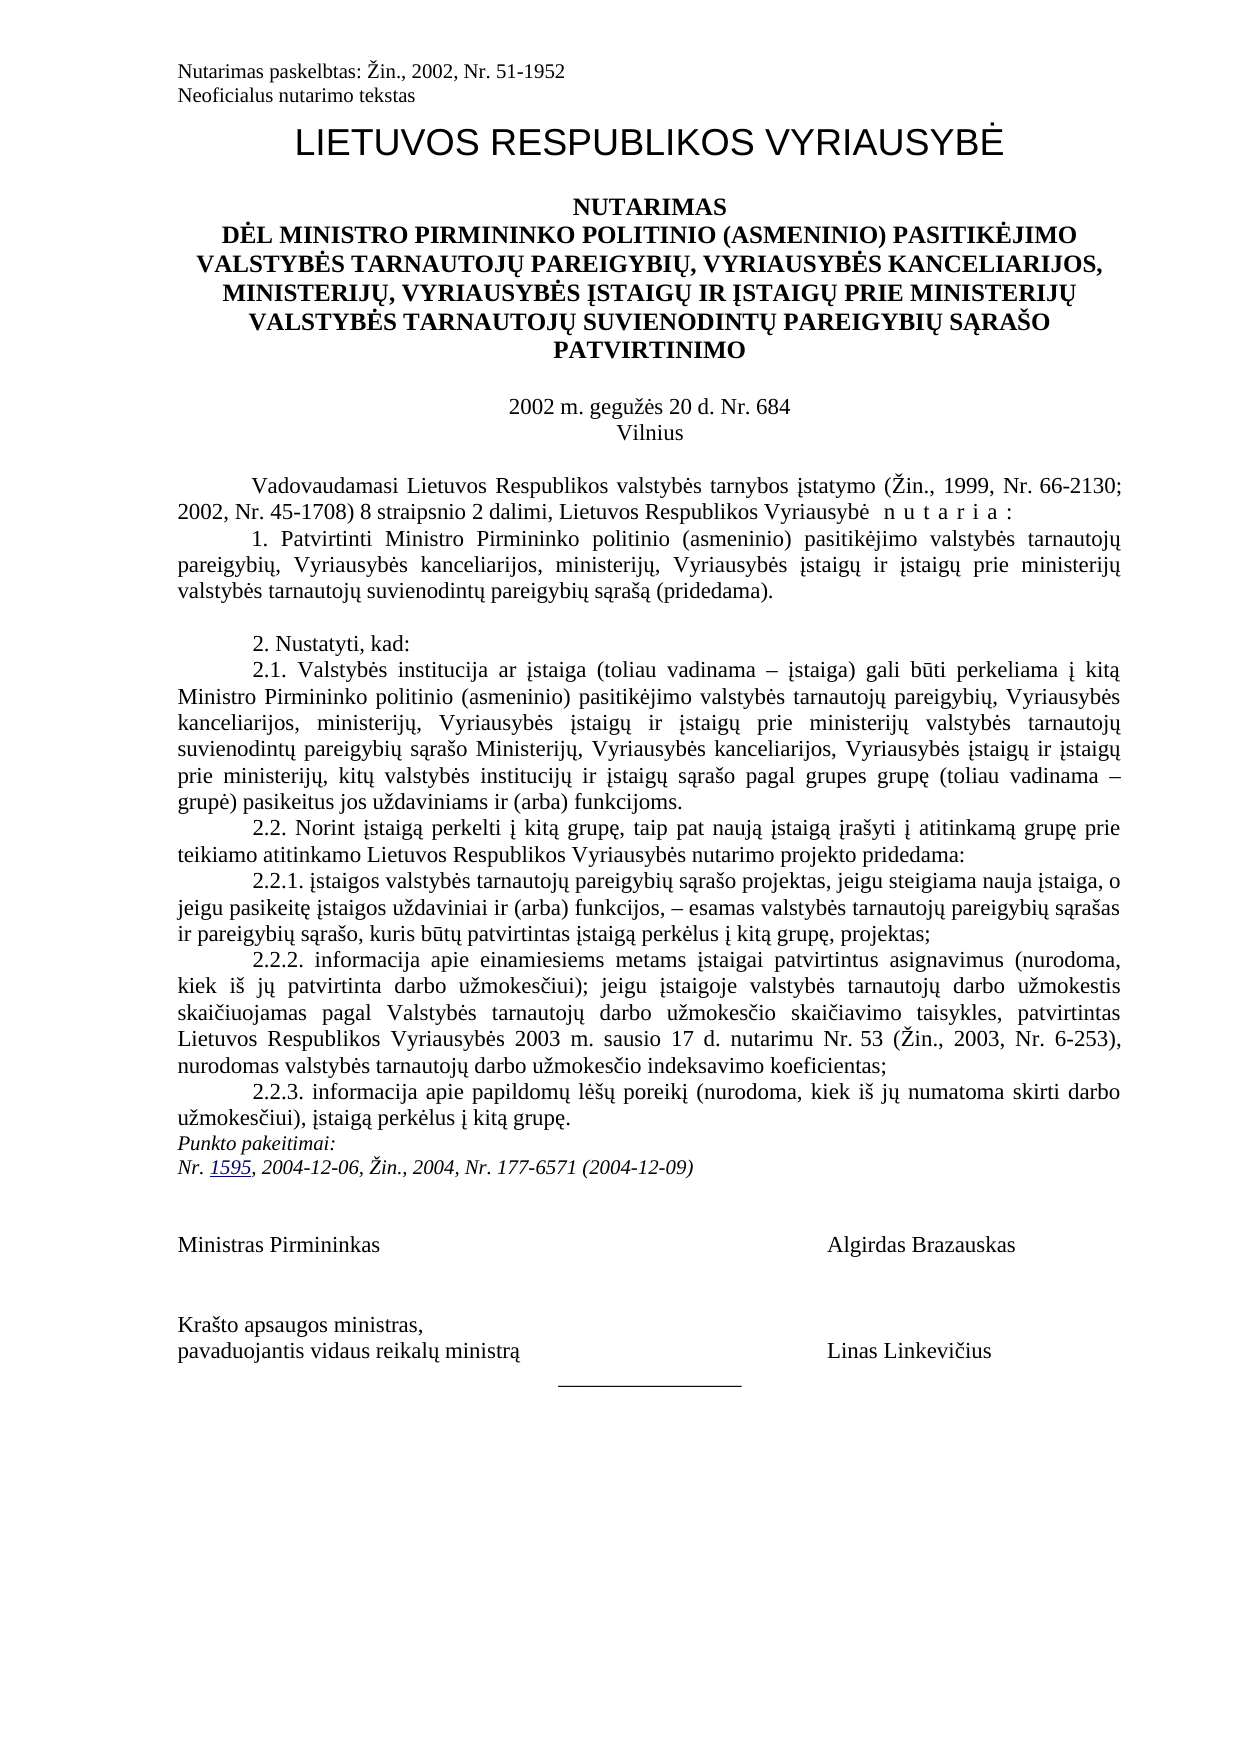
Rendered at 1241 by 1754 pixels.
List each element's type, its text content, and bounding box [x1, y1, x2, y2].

text 2.2. Norint įstaigą perkelti į kitą grupę, taip pat naują įstaigą įrašyti į atitinkamą grupę prie teikiamo atitinkamo Lietuvos Respublikos Vyriausybės nutarimo projekto pridedama: [177, 814, 1122, 867]
text Nutarimas paskelbtas: Žin., 2002, Nr. 51-1952 [177, 59, 1122, 83]
text 2.2.2. informacija apie einamiesiems metams įstaigai patvirtintus asignavimus (nurodoma, kiek iš jų patvirtinta darbo užmokesčiui); jeigu įstaigoje valstybės tarnautojų darbo užmokestis skaičiuojamas pagal Valstybės tarnautojų darbo užmokesčio skaičiavimo taisykles, patvirtintas Lietuvos Respublikos Vyriausybės 2003 m. sausio 17 d. nutarimu Nr. 53 (Žin., 2003, Nr. 6-253), nurodomas valstybės tarnautojų darbo užmokesčio indeksavimo koeficientas; [177, 946, 1122, 1078]
text Ministras Pirmininkas Algirdas Brazauskas [177, 1232, 1122, 1258]
text ________________ [177, 1363, 1122, 1390]
text Neoficialus nutarimo tekstas [177, 83, 1122, 107]
text Vilnius [177, 419, 1122, 446]
subtitle NUTARIMAS [177, 192, 1122, 220]
text 2. Nustatyti, kad: [177, 630, 1122, 656]
text Vadovaudamasi Lietuvos Respublikos valstybės tarnybos įstatymo (Žin., 1999, Nr. 66-2130; 2002, Nr. 45-1708) 8 straipsnio 2 dalimi, Lietuvos Respublikos Vyriausybė nutaria: [177, 472, 1122, 524]
text 2.2.1. įstaigos valstybės tarnautojų pareigybių sąrašo projektas, jeigu steigiama nauja įstaiga, o jeigu pasikeitę įstaigos uždaviniai ir (arba) funkcijos, – esamas valstybės tarnautojų pareigybių sąrašas ir pareigybių sąrašo, kuris būtų patvirtintas įstaigą perkėlus į kitą grupę, projektas; [177, 867, 1122, 946]
text 2.2.3. informacija apie papildomų lėšų poreikį (nurodoma, kiek iš jų numatoma skirti darbo užmokesčiui), įstaigą perkėlus į kitą grupę. [177, 1078, 1122, 1131]
text Punkto pakeitimai: [177, 1131, 1122, 1155]
subtitle Lietuvos Respublikos Vyriausybė [177, 120, 1122, 163]
text 2.1. Valstybės institucija ar įstaiga (toliau vadinama – įstaiga) gali būti perkeliama į kitą Ministro Pirmininko politinio (asmeninio) pasitikėjimo valstybės tarnautojų pareigybių, Vyriausybės kanceliarijos, ministerijų, Vyriausybės įstaigų ir įstaigų prie ministerijų valstybės tarnautojų suvienodintų pareigybių sąrašo Ministerijų, Vyriausybės kanceliarijos, Vyriausybės įstaigų ir įstaigų prie ministerijų, kitų valstybės institucijų ir įstaigų sąrašo pagal grupes grupę (toliau vadinama – grupė) pasikeitus jos uždaviniams ir (arba) funkcijoms. [177, 656, 1122, 814]
text Nr. 1595, 2004-12-06, Žin., 2004, Nr. 177-6571 (2004-12-09) [177, 1155, 1122, 1179]
text pavaduojantis vidaus reikalų ministrą Linas Linkevičius [177, 1337, 1122, 1363]
text 1. Patvirtinti Ministro Pirmininko politinio (asmeninio) pasitikėjimo valstybės tarnautojų pareigybių, Vyriausybės kanceliarijos, ministerijų, Vyriausybės įstaigų ir įstaigų prie ministerijų valstybės tarnautojų suvienodintų pareigybių sąrašą (pridedama). [177, 524, 1122, 604]
text 2002 m. gegužės 20 d. Nr. 684 [177, 393, 1122, 419]
text Krašto apsaugos ministras, [177, 1311, 1122, 1337]
subtitle DĖL Ministro Pirmininko politinio (asmeninio) pasitikėjimo valstybės tarnautojų pareigybių, Vyriausybės kanceliarijos, ministerijų, Vyriausybės įstaigų ir įstaigų prie ministerijų valstybės tarnautojų suvienodintų pareigybių sąrašo patvirtinimo [177, 220, 1122, 364]
